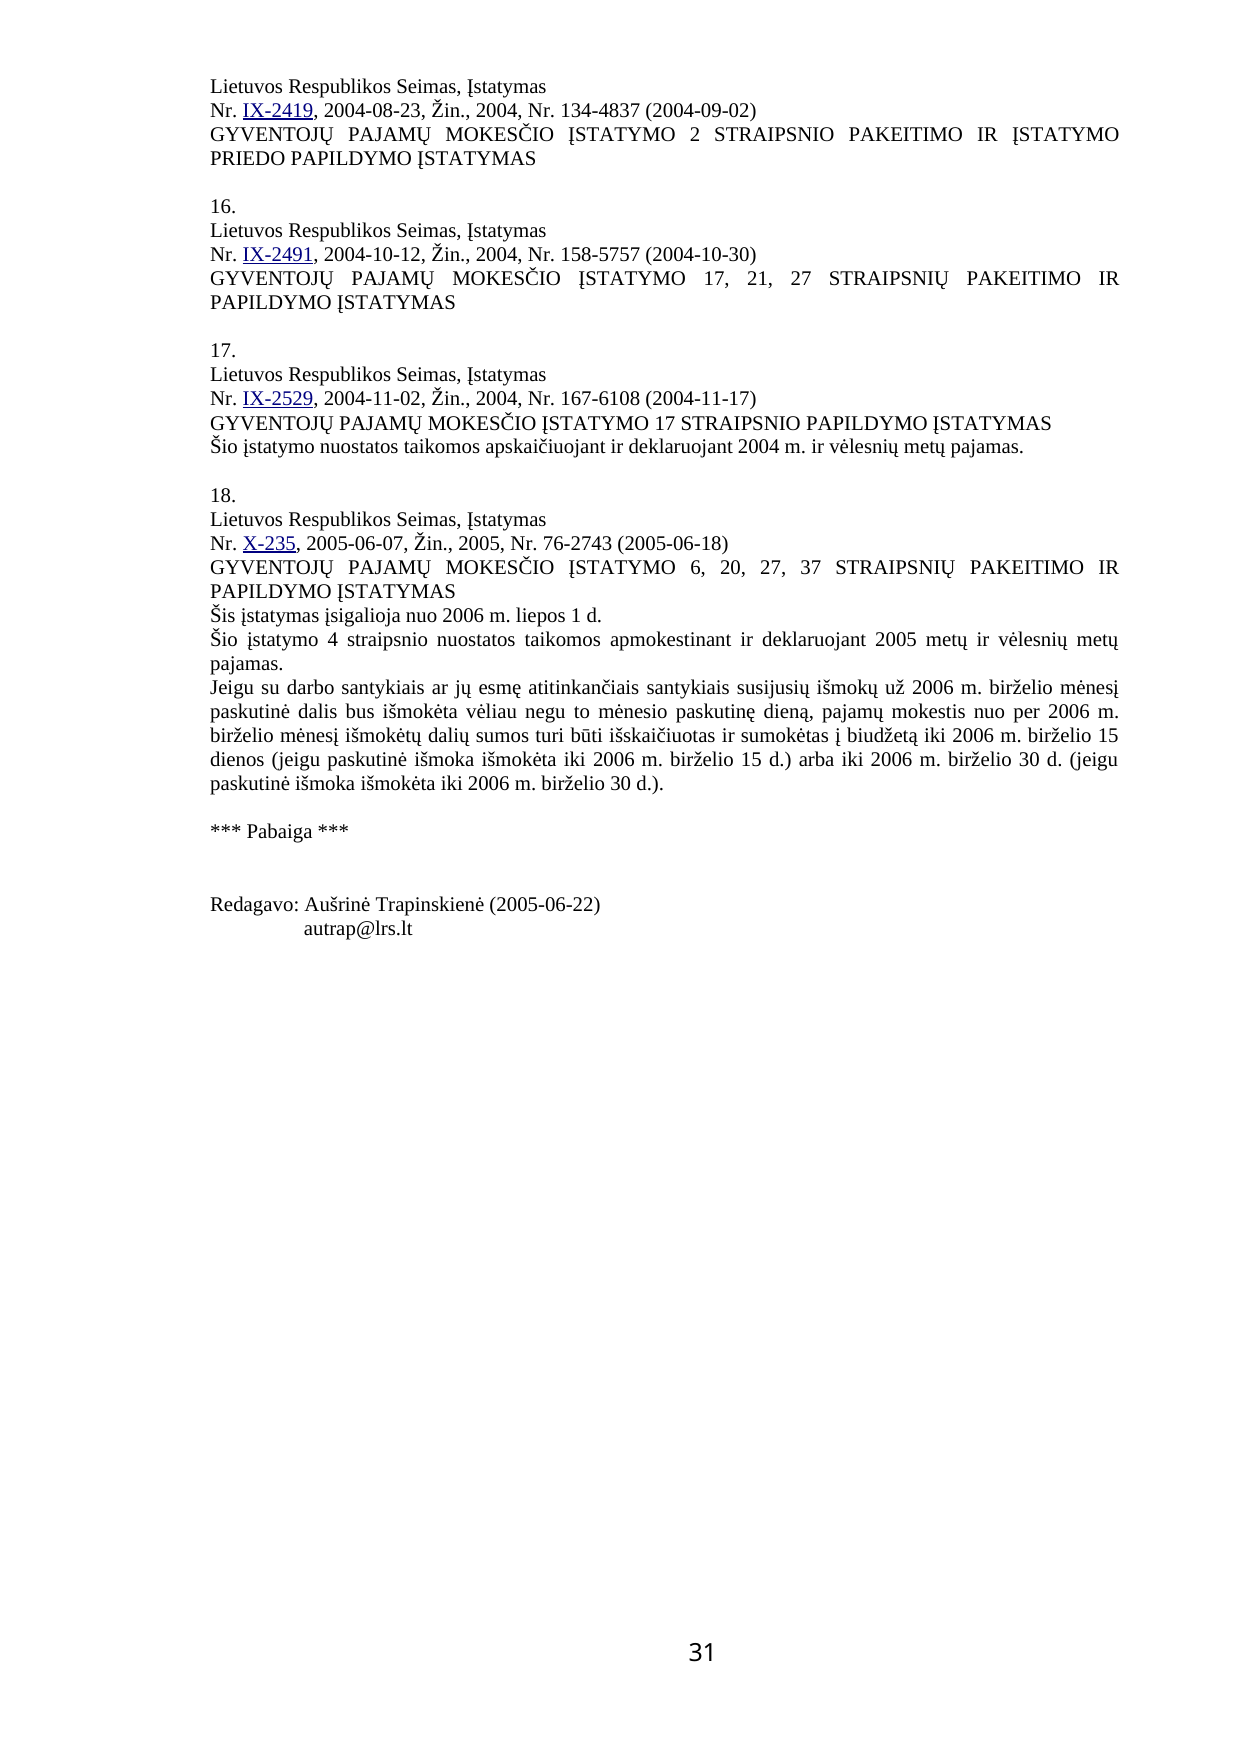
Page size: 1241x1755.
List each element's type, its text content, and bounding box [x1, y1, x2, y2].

text Redagavo: Aušrinė Trapinskienė (2005-06-22) [210, 892, 1120, 916]
text Jeigu su darbo santykiais ar jų esmę atitinkančiais santykiais susijusių išmokų už 2006 m. birželio mėnesį paskutinė dalis bus išmokėta vėliau negu to mėnesio paskutinę dieną, pajamų mokestis nuo per 2006 m. birželio mėnesį išmokėtų dalių sumos turi būti išskaičiuotas ir sumokėtas į biudžetą iki 2006 m. birželio 15 dienos (jeigu paskutinė išmoka išmokėta iki 2006 m. birželio 15 d.) arba iki 2006 m. birželio 30 d. (jeigu paskutinė išmoka išmokėta iki 2006 m. birželio 30 d.). [210, 675, 1120, 795]
text Lietuvos Respublikos Seimas, Įstatymas [210, 73, 1120, 98]
text GYVENTOJŲ PAJAMŲ MOKESČIO ĮSTATYMO 6, 20, 27, 37 STRAIPSNIŲ PAKEITIMO IR PAPILDYMO ĮSTATYMAS [210, 555, 1120, 603]
text Lietuvos Respublikos Seimas, Įstatymas [210, 218, 1120, 242]
text Šio įstatymo 4 straipsnio nuostatos taikomos apmokestinant ir deklaruojant 2005 metų ir vėlesnių metų pajamas. [210, 627, 1120, 675]
text GYVENTOJŲ PAJAMŲ MOKESČIO ĮSTATYMO 17, 21, 27 STRAIPSNIŲ PAKEITIMO IR PAPILDYMO ĮSTATYMAS [210, 266, 1120, 314]
text 17. [210, 338, 1120, 362]
text Šio įstatymo nuostatos taikomos apskaičiuojant ir deklaruojant 2004 m. ir vėlesnių metų pajamas. [210, 434, 1120, 458]
text Nr. IX-2419, 2004-08-23, Žin., 2004, Nr. 134-4837 (2004-09-02) [210, 98, 1120, 122]
text GYVENTOJŲ PAJAMŲ MOKESČIO ĮSTATYMO 17 STRAIPSNIO PAPILDYMO ĮSTATYMAS [210, 410, 1120, 434]
text Lietuvos Respublikos Seimas, Įstatymas [210, 362, 1120, 386]
text Nr. X-235, 2005-06-07, Žin., 2005, Nr. 76-2743 (2005-06-18) [210, 531, 1120, 555]
text Nr. IX-2491, 2004-10-12, Žin., 2004, Nr. 158-5757 (2004-10-30) [210, 242, 1120, 266]
text GYVENTOJŲ PAJAMŲ MOKESČIO ĮSTATYMO 2 STRAIPSNIO PAKEITIMO IR ĮSTATYMO PRIEDO PAPILDYMO ĮSTATYMAS [210, 122, 1120, 170]
text Šis įstatymas įsigalioja nuo 2006 m. liepos 1 d. [210, 603, 1120, 627]
text Lietuvos Respublikos Seimas, Įstatymas [210, 507, 1120, 531]
text autrap@lrs.lt [210, 916, 1120, 940]
text Nr. IX-2529, 2004-11-02, Žin., 2004, Nr. 167-6108 (2004-11-17) [210, 386, 1120, 410]
text 18. [210, 483, 1120, 507]
text 16. [210, 194, 1120, 218]
text *** Pabaiga *** [210, 819, 1120, 843]
